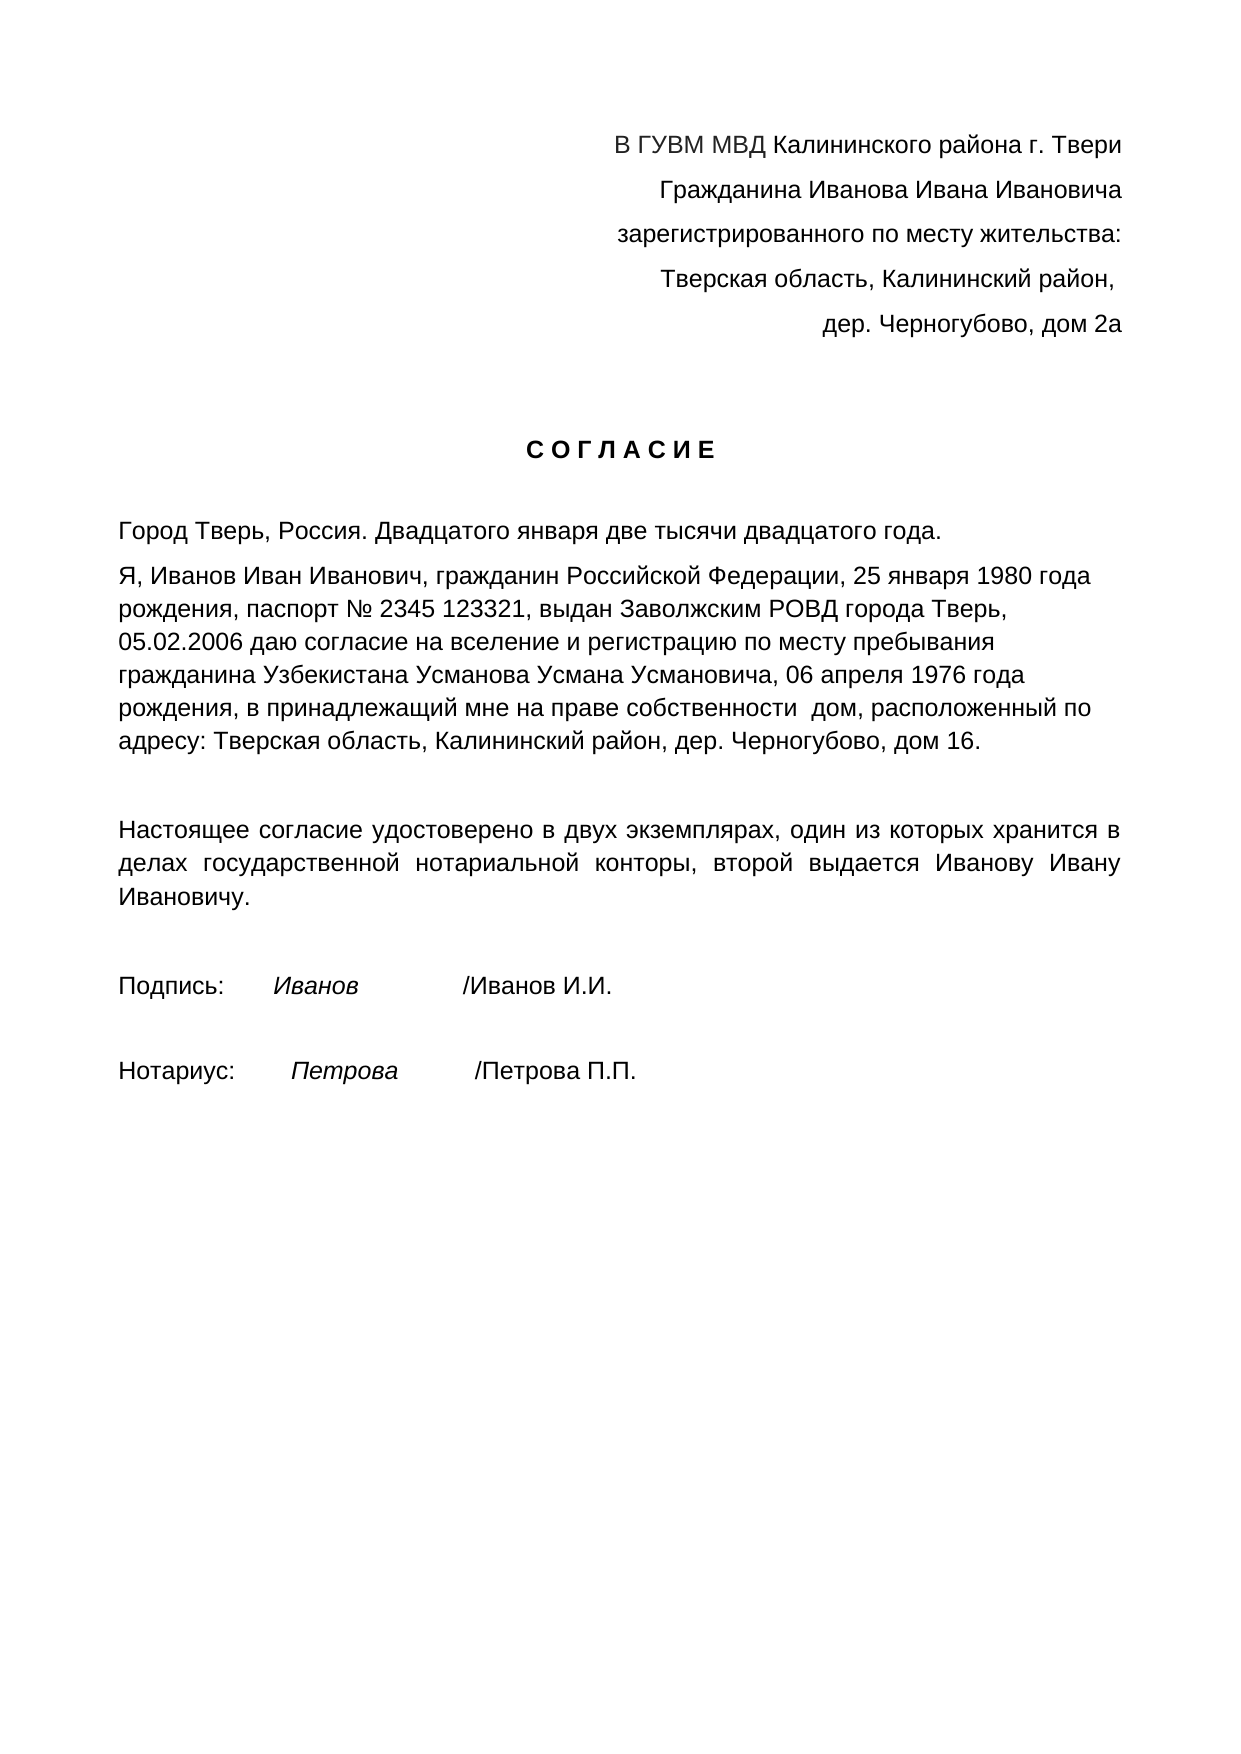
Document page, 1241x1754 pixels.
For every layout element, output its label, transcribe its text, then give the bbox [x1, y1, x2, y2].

text С О Г Л А С И Е [118, 435, 1122, 464]
text Настоящее согласие удостоверено в двух экземплярах, один из которых хранится в делах государственной нотариальной конторы, второй выдается Иванову Ивану Ивановичу. [118, 815, 1122, 910]
text зарегистрированного по месту жительства: [118, 219, 1122, 248]
text Город Тверь, Россия. Двадцатого января две тысячи двадцатого года. [118, 516, 1122, 545]
text Я, Иванов Иван Иванович, гражданин Российской Федерации, 25 января 1980 года рождения, паспорт № 2345 123321, выдан Заволжским РОВД города Тверь, 05.02.2006 даю согласие на вселение и регистрацию по месту пребывания гражданина Узбекистана Усманова Усмана Усмановича, 06 апреля 1976 года рождения, в принадлежащий мне на праве собственности дом, расположенный по адресу: Тверская область, Калининский район, дер. Черногубово, дом 16. [118, 561, 1122, 754]
text дер. Черногубово, дом 2а [362, 309, 1122, 338]
text В ГУВМ МВД Калининского района г. Твери [362, 130, 1122, 159]
text Тверская область, Калининский район, [362, 264, 1122, 293]
text Нотариус: Петрова /Петрова П.П. [118, 1056, 1122, 1085]
text Гражданина Иванова Ивана Ивановича [362, 175, 1122, 203]
text Подпись: Иванов /Иванов И.И. [118, 971, 1122, 1000]
